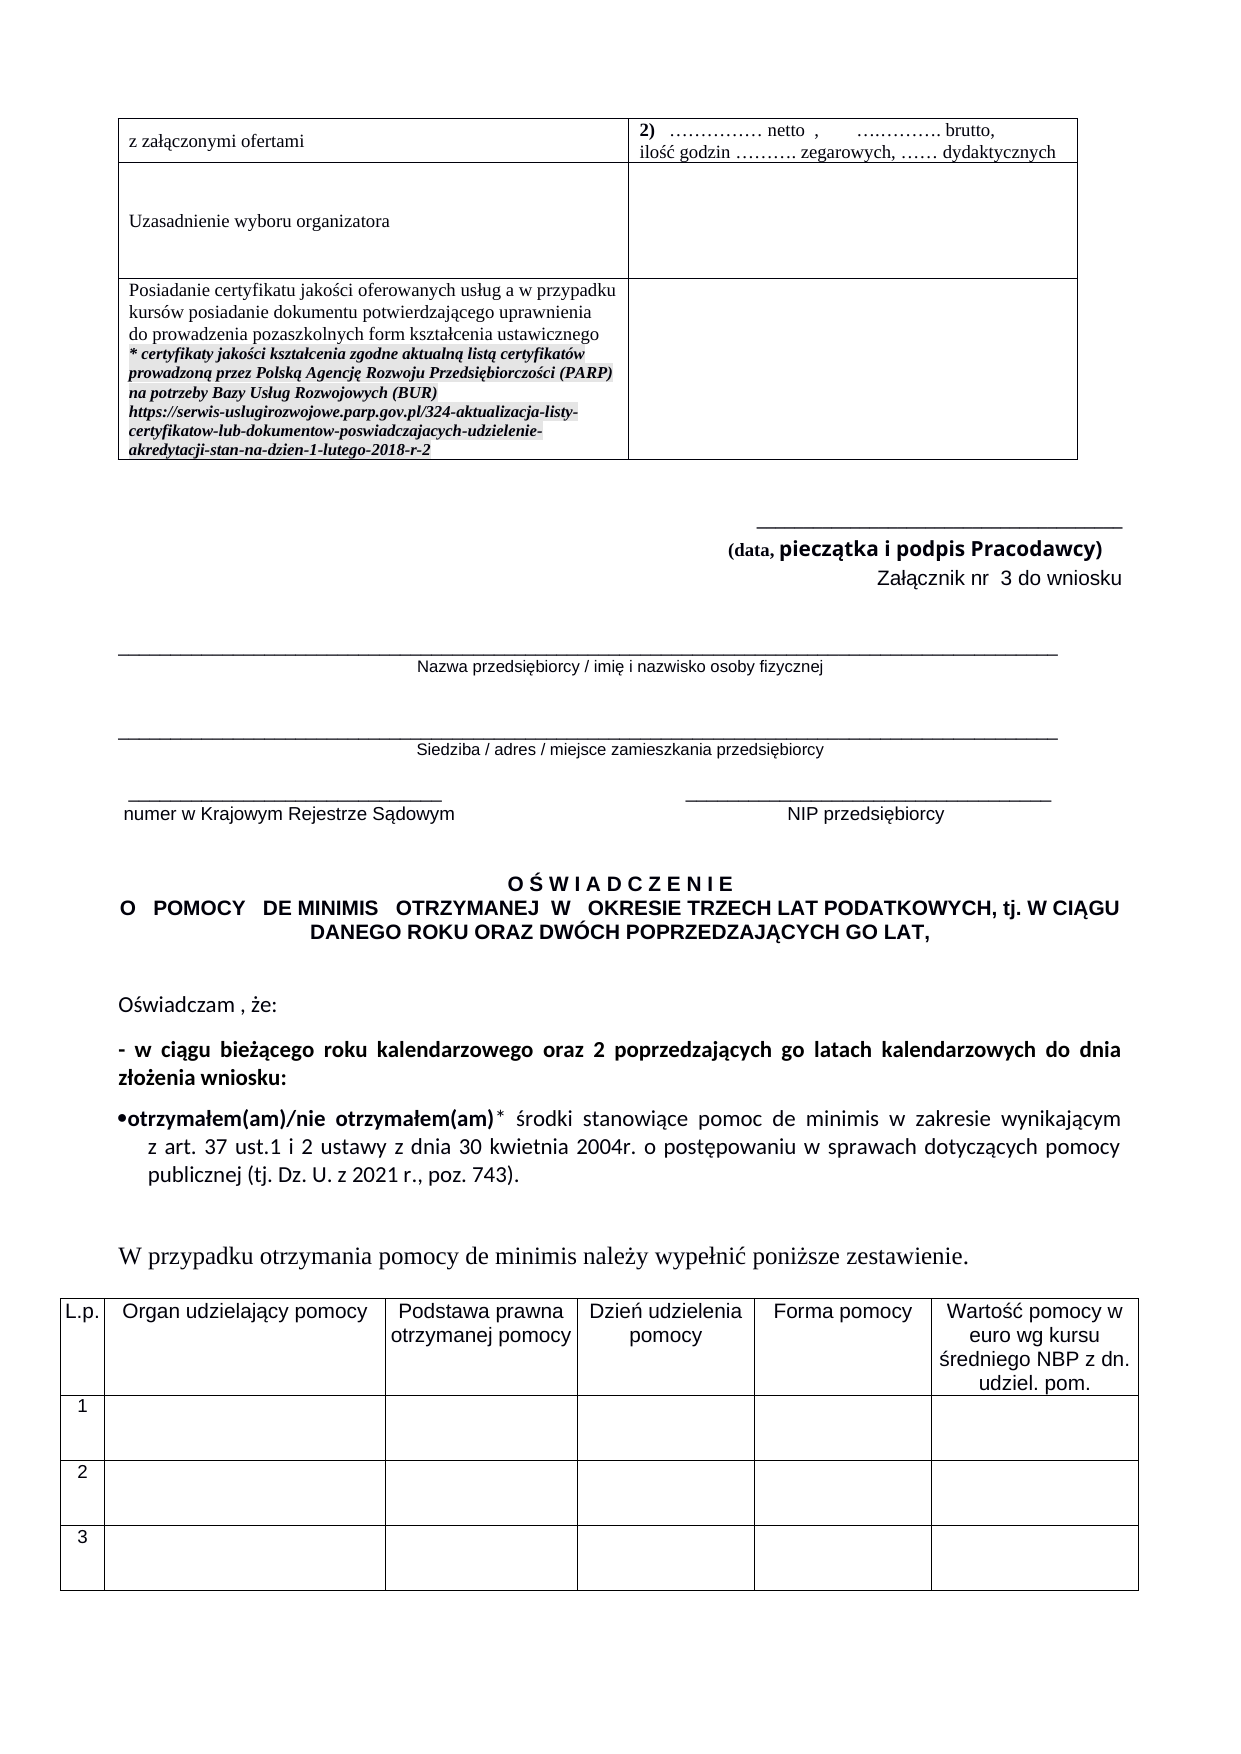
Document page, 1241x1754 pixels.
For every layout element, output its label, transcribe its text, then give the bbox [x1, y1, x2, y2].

table_cell [629, 279, 1077, 459]
table_header Wartość pomocy w euro wg kursu średniego NBP z dn. udziel. pom. [932, 1299, 1138, 1395]
table_cell [755, 1461, 931, 1525]
text _______________________________________ [118, 509, 1122, 531]
table_cell [386, 1526, 577, 1590]
table_cell Uzasadnienie wyboru organizatora [119, 163, 628, 278]
table_header Podstawa prawna otrzymanej pomocy [386, 1299, 577, 1395]
text __________________________________________________________________________________________ [118, 635, 1122, 656]
table_cell [578, 1461, 754, 1525]
table_cell [629, 163, 1077, 278]
table_cell Posiadanie certyfikatu jakości oferowanych usług a w przypadku kursów posiadanie dokumentu potwierdzającego uprawnienia do prowadzenia pozaszkolnych form kształcenia ustawicznego * certyfikaty jakości kształcenia zgodne aktualną listą certyfikatów prowadzoną przez Polską Agencję Rozwoju Przedsiębiorczości (PARP) na potrzeby Bazy Usług Rozwojowych (BUR) https://serwis-uslugirozwojowe.parp.gov.pl/324-aktualizacja-listy-certyfikatow-lub-dokumentow-poswiadczajacych-udzielenie-akredytacji-stan-na-dzien-1-lutego-2018-r-2 [119, 279, 628, 459]
text numer w Krajowym Rejestrze Sądowym NIP przedsiębiorcy [118, 802, 1122, 824]
list otrzymałem(am)/nie otrzymałem(am)* środki stanowiące pomoc de minimis w zakresie wynikającym z art. 37 ust.1 i 2 ustawy z dnia 30 kwietnia 2004r. o postępowaniu w sprawach dotyczących pomocy publicznej (tj. Dz. U. z 2021 r., poz. 743). [118, 1104, 1122, 1188]
text O POMOCY DE MINIMIS OTRZYMANEJ W OKRESIE TRZECH LAT PODATKOWYCH, tj. W CIĄGU DANEGO ROKU ORAZ DWÓCH POPRZEDZAJĄCYCH GO LAT, [118, 896, 1122, 944]
table_cell 2 [61, 1461, 104, 1525]
table_cell [105, 1461, 385, 1525]
text Załącznik nr 3 do wniosku [118, 565, 1122, 589]
table_cell [578, 1526, 754, 1590]
text - w ciągu bieżącego roku kalendarzowego oraz 2 poprzedzających go latach kalendarzowych do dnia złożenia wniosku: [118, 1035, 1122, 1091]
table_cell [932, 1526, 1138, 1590]
table_cell [755, 1526, 931, 1590]
table_cell [386, 1461, 577, 1525]
table_cell 1 [61, 1396, 104, 1460]
table_header Forma pomocy [755, 1299, 931, 1395]
text W przypadku otrzymania pomocy de minimis należy wypełnić poniższe zestawienie. [118, 1241, 1122, 1269]
text Siedziba / adres / miejsce zamieszkania przedsiębiorcy [118, 740, 1122, 759]
text Nazwa przedsiębiorcy / imię i nazwisko osoby fizycznej [118, 656, 1122, 676]
text O Ś W I A D C Z E N I E [118, 872, 1122, 896]
table_cell [932, 1396, 1138, 1460]
table_header Dzień udzielenia pomocy [578, 1299, 754, 1395]
table_cell [105, 1396, 385, 1460]
text ______________________________ ___________________________________ [118, 781, 1122, 802]
table_cell [932, 1461, 1138, 1525]
table_cell [755, 1396, 931, 1460]
table_cell [105, 1526, 385, 1590]
table_cell z załączonymi ofertami [119, 119, 628, 162]
table_cell [578, 1396, 754, 1460]
table_header L.p. [61, 1299, 104, 1395]
text (data, pieczątka i podpis Pracodawcy) [634, 534, 1122, 562]
table_cell 2) …………… netto , ….………. brutto, ilość godzin ………. zegarowych, …… dydaktycznych [629, 119, 1077, 162]
table_cell [386, 1396, 577, 1460]
text Oświadczam , że: [118, 991, 1122, 1019]
table_header Organ udzielający pomocy [105, 1299, 385, 1395]
table_cell 3 [61, 1526, 104, 1590]
text __________________________________________________________________________________________ [118, 719, 1122, 740]
